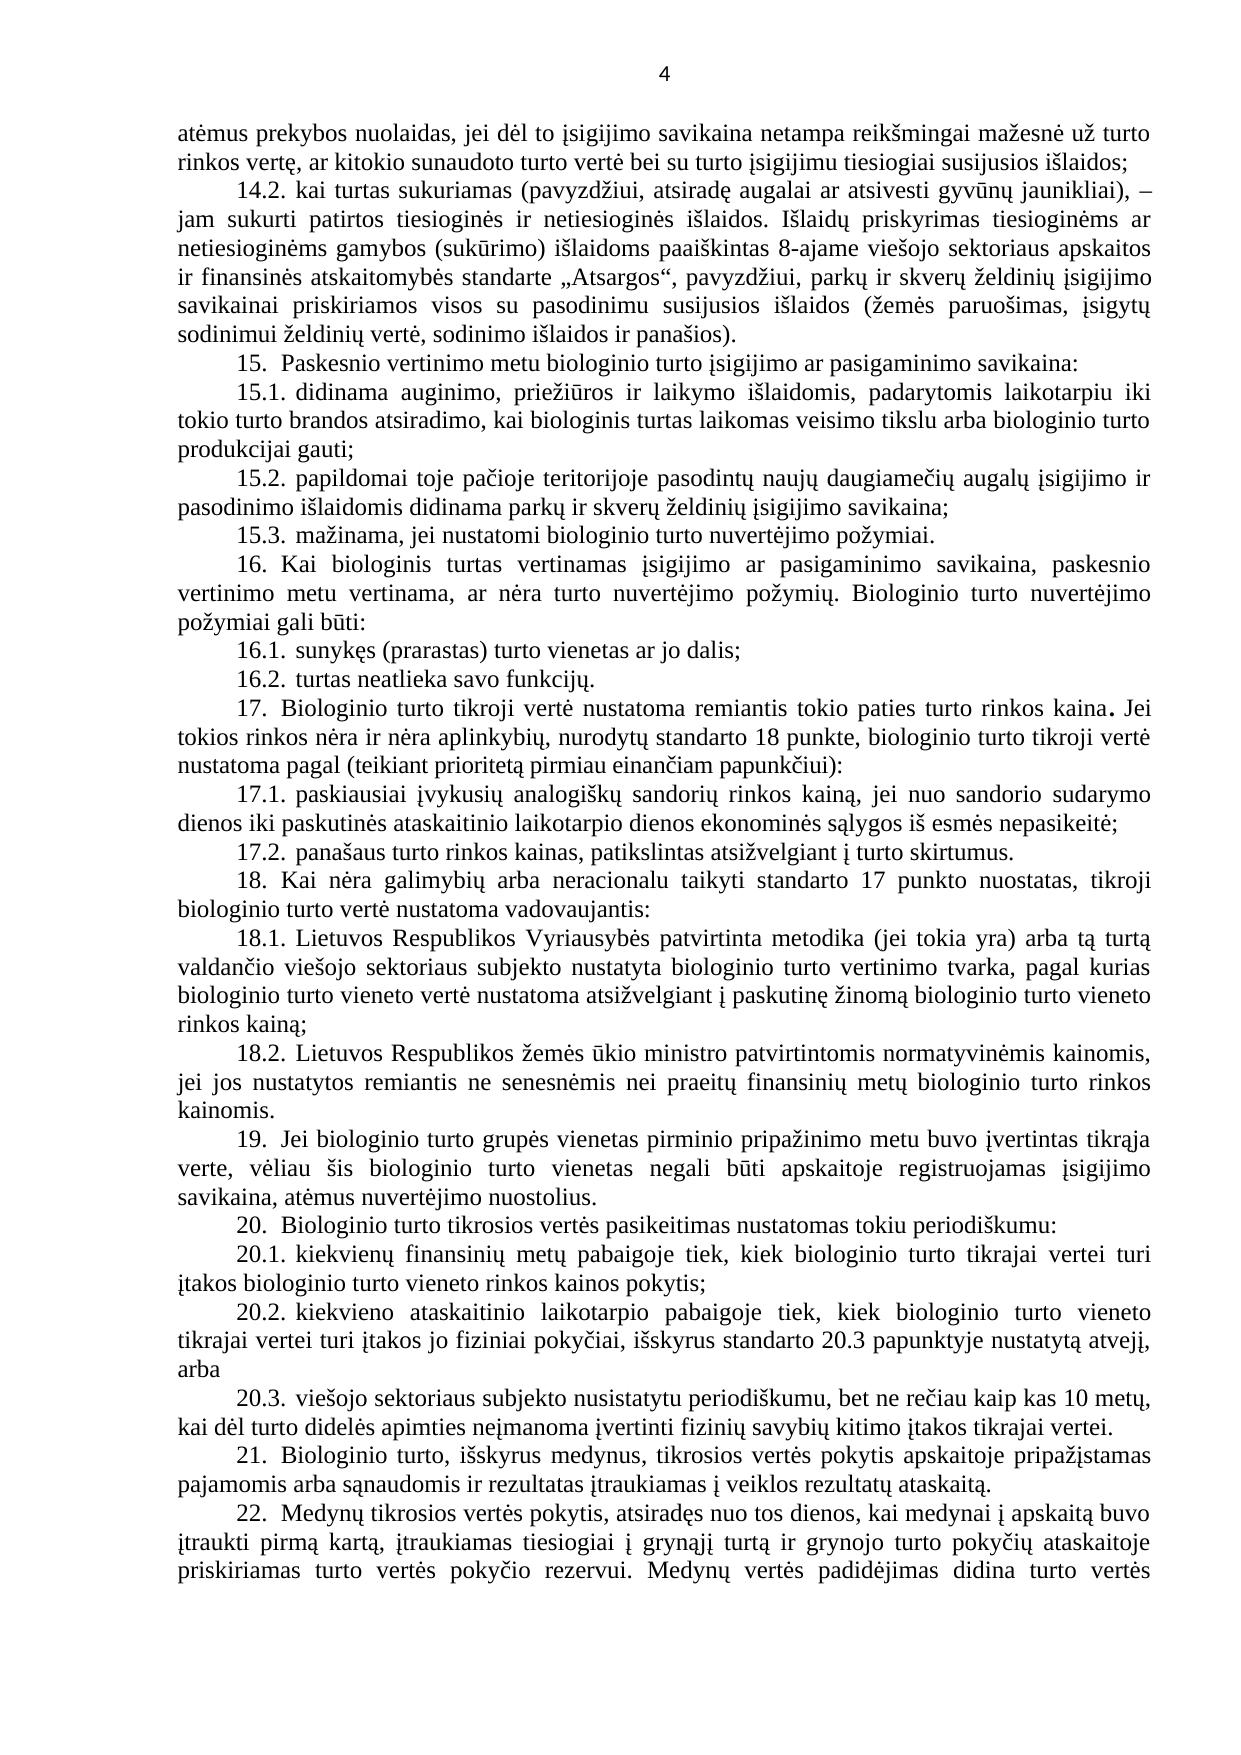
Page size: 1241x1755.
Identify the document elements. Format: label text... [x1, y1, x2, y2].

text 16.1. sunykęs (prarastas) turto vienetas ar jo dalis; [177, 636, 1152, 664]
text 18.2. Lietuvos Respublikos žemės ūkio ministro patvirtintomis normatyvinėmis kainomis, jei jos nustatytos remiantis ne senesnėmis nei praeitų finansinių metų biologinio turto rinkos kainomis. [177, 1038, 1152, 1124]
text 22. Medynų tikrosios vertės pokytis, atsiradęs nuo tos dienos, kai medynai į apskaitą buvo įtraukti pirmą kartą, įtraukiamas tiesiogiai į grynąjį turtą ir grynojo turto pokyčių ataskaitoje priskiriamas turto vertės pokyčio rezervui. Medynų vertės padidėjimas didina turto vertės [177, 1498, 1152, 1584]
text 17.1. paskiausiai įvykusių analogiškų sandorių rinkos kainą, jei nuo sandorio sudarymo dienos iki paskutinės ataskaitinio laikotarpio dienos ekonominės sąlygos iš esmės nepasikeitė; [177, 779, 1152, 837]
text 16. Kai biologinis turtas vertinamas įsigijimo ar pasigaminimo savikaina, paskesnio vertinimo metu vertinama, ar nėra turto nuvertėjimo požymių. Biologinio turto nuvertėjimo požymiai gali būti: [177, 549, 1152, 636]
text 18. Kai nėra galimybių arba neracionalu taikyti standarto 17 punkto nuostatas, tikroji biologinio turto vertė nustatoma vadovaujantis: [177, 866, 1152, 923]
text 20.1. kiekvienų finansinių metų pabaigoje tiek, kiek biologinio turto tikrajai vertei turi įtakos biologinio turto vieneto rinkos kainos pokytis; [177, 1239, 1152, 1297]
text 15.1. didinama auginimo, priežiūros ir laikymo išlaidomis, padarytomis laikotarpiu iki tokio turto brandos atsiradimo, kai biologinis turtas laikomas veisimo tikslu arba biologinio turto produkcijai gauti; [177, 377, 1152, 463]
text 20.3. viešojo sektoriaus subjekto nusistatytu periodiškumu, bet ne rečiau kaip kas 10 metų, kai dėl turto didelės apimties neįmanoma įvertinti fizinių savybių kitimo įtakos tikrajai vertei. [177, 1383, 1152, 1441]
text 18.1. Lietuvos Respublikos Vyriausybės patvirtinta metodika (jei tokia yra) arba tą turtą valdančio viešojo sektoriaus subjekto nustatyta biologinio turto vertinimo tvarka, pagal kurias biologinio turto vieneto vertė nustatoma atsižvelgiant į paskutinę žinomą biologinio turto vieneto rinkos kainą; [177, 923, 1152, 1038]
text 20.2. kiekvieno ataskaitinio laikotarpio pabaigoje tiek, kiek biologinio turto vieneto tikrajai vertei turi įtakos jo fiziniai pokyčiai, išskyrus standarto 20.3 papunktyje nustatytą atvejį, arba [177, 1297, 1152, 1383]
text 20. Biologinio turto tikrosios vertės pasikeitimas nustatomas tokiu periodiškumu: [177, 1211, 1152, 1239]
text 15.3. mažinama, jei nustatomi biologinio turto nuvertėjimo požymiai. [177, 521, 1152, 549]
text 16.2. turtas neatlieka savo funkcijų. [177, 664, 1152, 693]
text 21. Biologinio turto, išskyrus medynus, tikrosios vertės pokytis apskaitoje pripažįstamas pajamomis arba sąnaudomis ir rezultatas įtraukiamas į veiklos rezultatų ataskaitą. [177, 1441, 1152, 1498]
text 15. Paskesnio vertinimo metu biologinio turto įsigijimo ar pasigaminimo savikaina: [177, 348, 1152, 377]
text atėmus prekybos nuolaidas, jei dėl to įsigijimo savikaina netampa reikšmingai mažesnė už turto rinkos vertę, ar kitokio sunaudoto turto vertė bei su turto įsigijimu tiesiogiai susijusios išlaidos; [177, 118, 1152, 176]
text 17.2. panašaus turto rinkos kainas, patikslintas atsižvelgiant į turto skirtumus. [177, 837, 1152, 866]
text 14.2. kai turtas sukuriamas (pavyzdžiui, atsiradę augalai ar atsivesti gyvūnų jaunikliai), ‒ jam sukurti patirtos tiesioginės ir netiesioginės išlaidos. Išlaidų priskyrimas tiesioginėms ar netiesioginėms gamybos (sukūrimo) išlaidoms paaiškintas 8-ajame viešojo sektoriaus apskaitos ir finansinės atskaitomybės standarte „Atsargos“, pavyzdžiui, parkų ir skverų želdinių įsigijimo savikainai priskiriamos visos su pasodinimu susijusios išlaidos (žemės paruošimas, įsigytų sodinimui želdinių vertė, sodinimo išlaidos ir panašios). [177, 176, 1152, 348]
text 15.2. papildomai toje pačioje teritorijoje pasodintų naujų daugiamečių augalų įsigijimo ir pasodinimo išlaidomis didinama parkų ir skverų želdinių įsigijimo savikaina; [177, 463, 1152, 521]
text 19. Jei biologinio turto grupės vienetas pirminio pripažinimo metu buvo įvertintas tikrąja verte, vėliau šis biologinio turto vienetas negali būti apskaitoje registruojamas įsigijimo savikaina, atėmus nuvertėjimo nuostolius. [177, 1124, 1152, 1211]
text 17. Biologinio turto tikroji vertė nustatoma remiantis tokio paties turto rinkos kaina. Jei tokios rinkos nėra ir nėra aplinkybių, nurodytų standarto 18 punkte, biologinio turto tikroji vertė nustatoma pagal (teikiant prioritetą pirmiau einančiam papunkčiui): [177, 693, 1152, 779]
